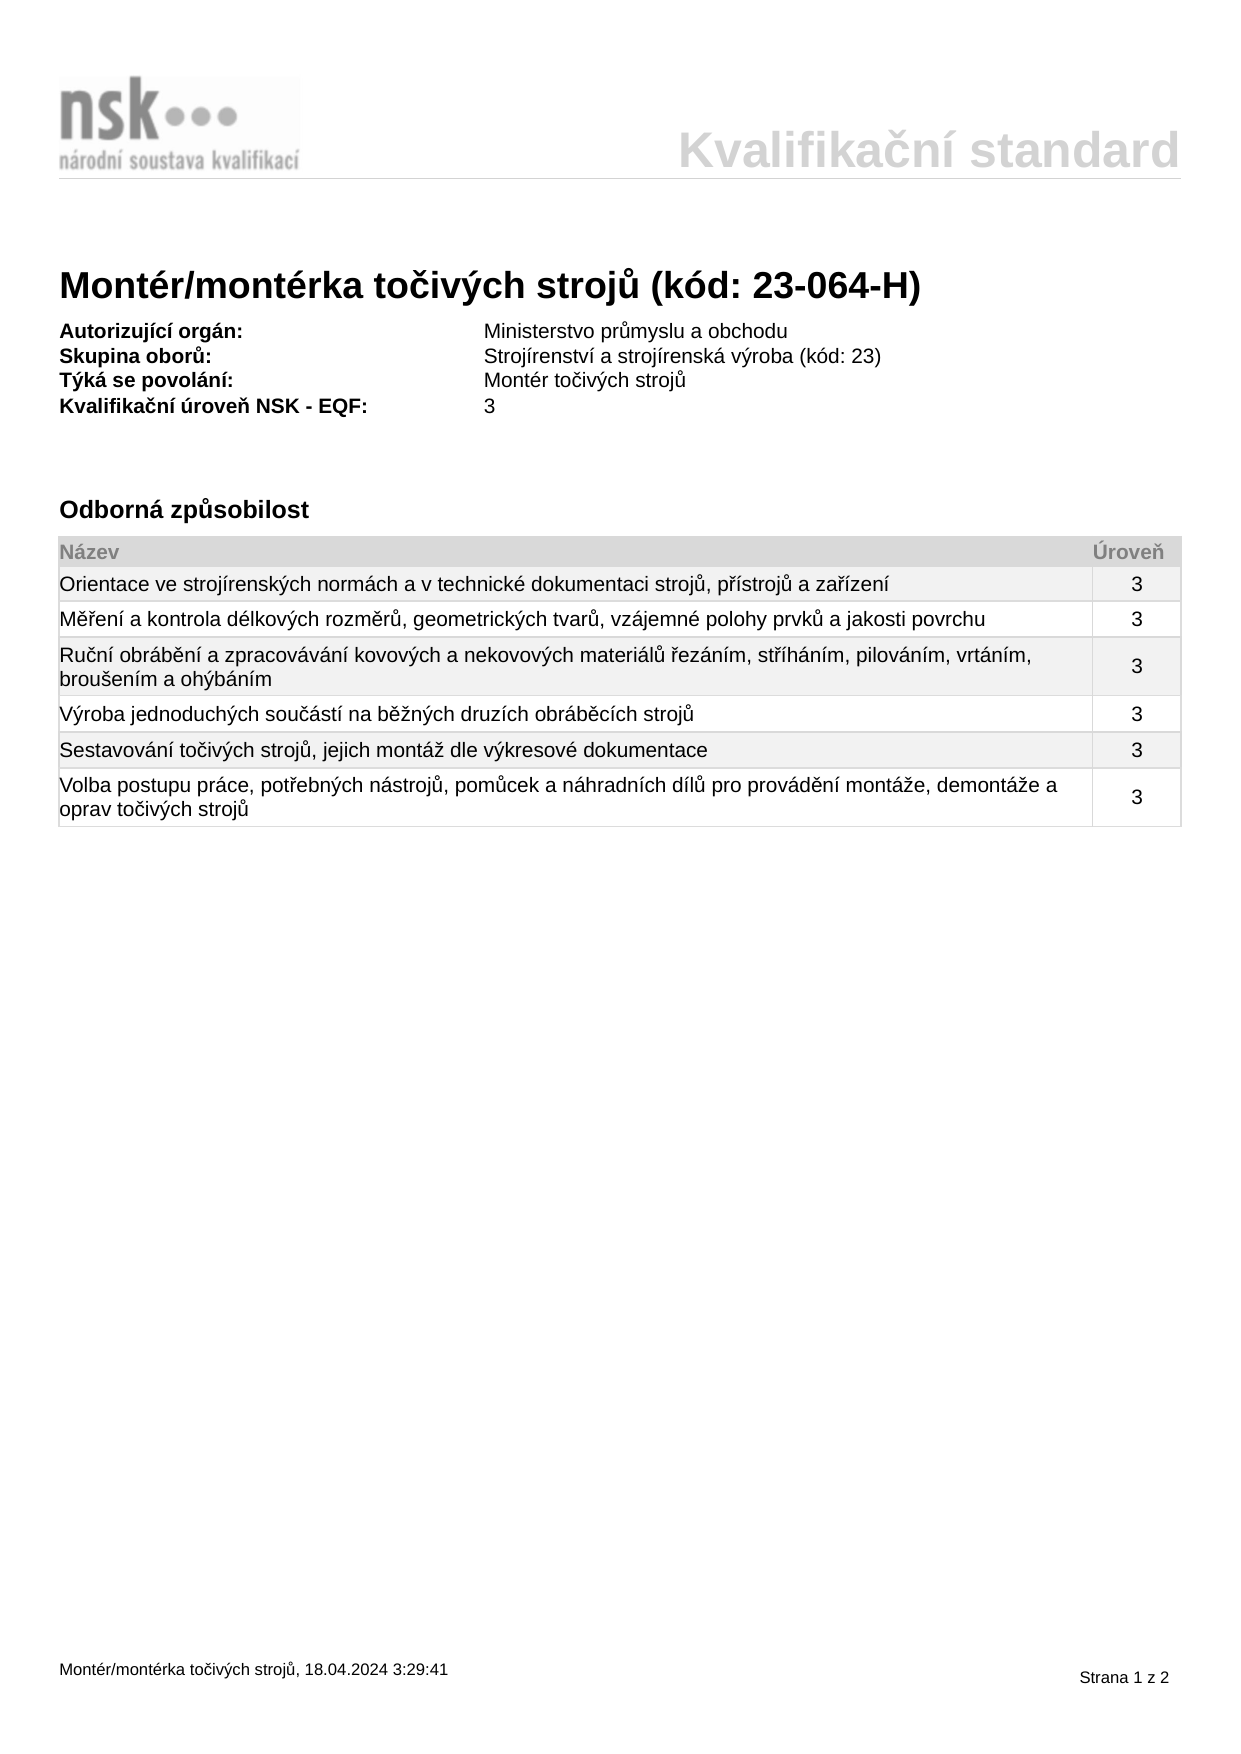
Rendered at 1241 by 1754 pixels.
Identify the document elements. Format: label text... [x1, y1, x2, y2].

table_cell [626, 1393, 862, 1659]
table_cell [1093, 524, 1169, 536]
table_cell [484, 172, 620, 178]
table_cell [484, 196, 620, 224]
table_cell [620, 1393, 626, 1659]
table_cell [59, 827, 483, 1126]
table_cell [1169, 307, 1181, 319]
table_cell [1093, 1393, 1169, 1659]
table_cell [1093, 418, 1169, 489]
table_cell [1169, 1126, 1181, 1392]
table_cell [484, 307, 620, 319]
table_cell 3 [1093, 602, 1180, 636]
table_cell [620, 827, 626, 1126]
table_cell Název [60, 537, 1092, 566]
table_cell [484, 524, 620, 536]
table_cell [59, 179, 1181, 196]
table_cell Autorizující orgán: [59, 319, 483, 343]
table_cell Strojírenství a strojírenská výroba (kód: 23) [484, 344, 1181, 368]
table_cell Montér/montérka točivých strojů, 18.04.2024 3:29:41 [59, 1660, 862, 1696]
table_cell [620, 196, 626, 224]
table_cell Měření a kontrola délkových rozměrů, geometrických tvarů, vzájemné polohy prvků a jakosti povrchu [60, 602, 1092, 636]
table_cell [1169, 196, 1181, 224]
table_cell [620, 307, 626, 319]
table_cell Orientace ve strojírenských normách a v technické dokumentaci strojů, přístrojů a zařízení [60, 567, 1092, 600]
table_cell [626, 1126, 862, 1392]
table_cell [862, 418, 1093, 489]
table_cell [1169, 524, 1181, 536]
table_cell [1169, 827, 1181, 1126]
table_cell [59, 196, 483, 224]
table_cell [626, 418, 862, 489]
table_cell [1169, 1660, 1181, 1696]
table_cell Montér/montérka točivých strojů (kód: 23-064-H) [59, 224, 1181, 307]
table_cell 3 [1093, 567, 1180, 600]
table_cell Kvalifikační úroveň NSK - EQF: [59, 394, 483, 417]
table_cell [862, 1126, 1093, 1392]
table_cell Strana 1 z 2 [862, 1660, 1169, 1696]
table_cell [620, 1126, 626, 1392]
table_cell [626, 827, 862, 1126]
table_cell [59, 172, 483, 178]
table_cell [59, 1126, 483, 1392]
table_cell [1169, 1393, 1181, 1659]
table_cell [862, 827, 1093, 1126]
table_cell 3 [1093, 696, 1180, 731]
table_cell [862, 307, 1093, 319]
table_cell [59, 307, 483, 319]
picture [58, 59, 621, 172]
table_cell Odborná způsobilost [59, 489, 1181, 524]
table_cell [1093, 196, 1169, 224]
table_cell Sestavování točivých strojů, jejich montáž dle výkresové dokumentace [60, 733, 1092, 767]
table_cell [626, 524, 862, 536]
table_cell [620, 418, 626, 489]
table_cell Týká se povolání: [59, 368, 483, 392]
table_cell [1169, 418, 1181, 489]
table_cell [484, 418, 620, 489]
table_cell [1093, 307, 1169, 319]
table_cell [59, 1393, 483, 1659]
table_cell 3 [1093, 638, 1180, 695]
table_cell Výroba jednoduchých součástí na běžných druzích obráběcích strojů [60, 696, 1092, 731]
table_cell Ruční obrábění a zpracovávání kovových a nekovových materiálů řezáním, stříháním, pilováním, vrtáním, broušením a ohýbáním [60, 638, 1092, 695]
table_cell 3 [484, 394, 1181, 417]
table_cell Skupina oborů: [59, 344, 483, 368]
table_cell 3 [1093, 769, 1180, 826]
table_cell [862, 196, 1093, 224]
table_cell [484, 827, 620, 1126]
table_cell [1093, 1126, 1169, 1392]
table_cell [862, 524, 1093, 536]
table_cell [862, 1393, 1093, 1659]
table_cell Úroveň [1093, 537, 1180, 566]
table_cell [626, 307, 862, 319]
table_cell Volba postupu práce, potřebných nástrojů, pomůcek a náhradních dílů pro provádění montáže, demontáže a oprav točivých strojů [60, 769, 1092, 826]
table_cell [59, 418, 483, 489]
table_cell [626, 196, 862, 224]
table_cell Ministerstvo průmyslu a obchodu [484, 319, 1181, 344]
table_header Kvalifikační standard [626, 59, 1181, 178]
table_cell [620, 524, 626, 536]
table_cell 3 [1093, 733, 1180, 767]
table_cell [1093, 827, 1169, 1126]
table_cell Montér točivých strojů [484, 368, 1181, 393]
table_cell [484, 1126, 620, 1392]
table_cell [59, 524, 483, 536]
table_cell [484, 1393, 620, 1659]
table_header [621, 59, 626, 172]
